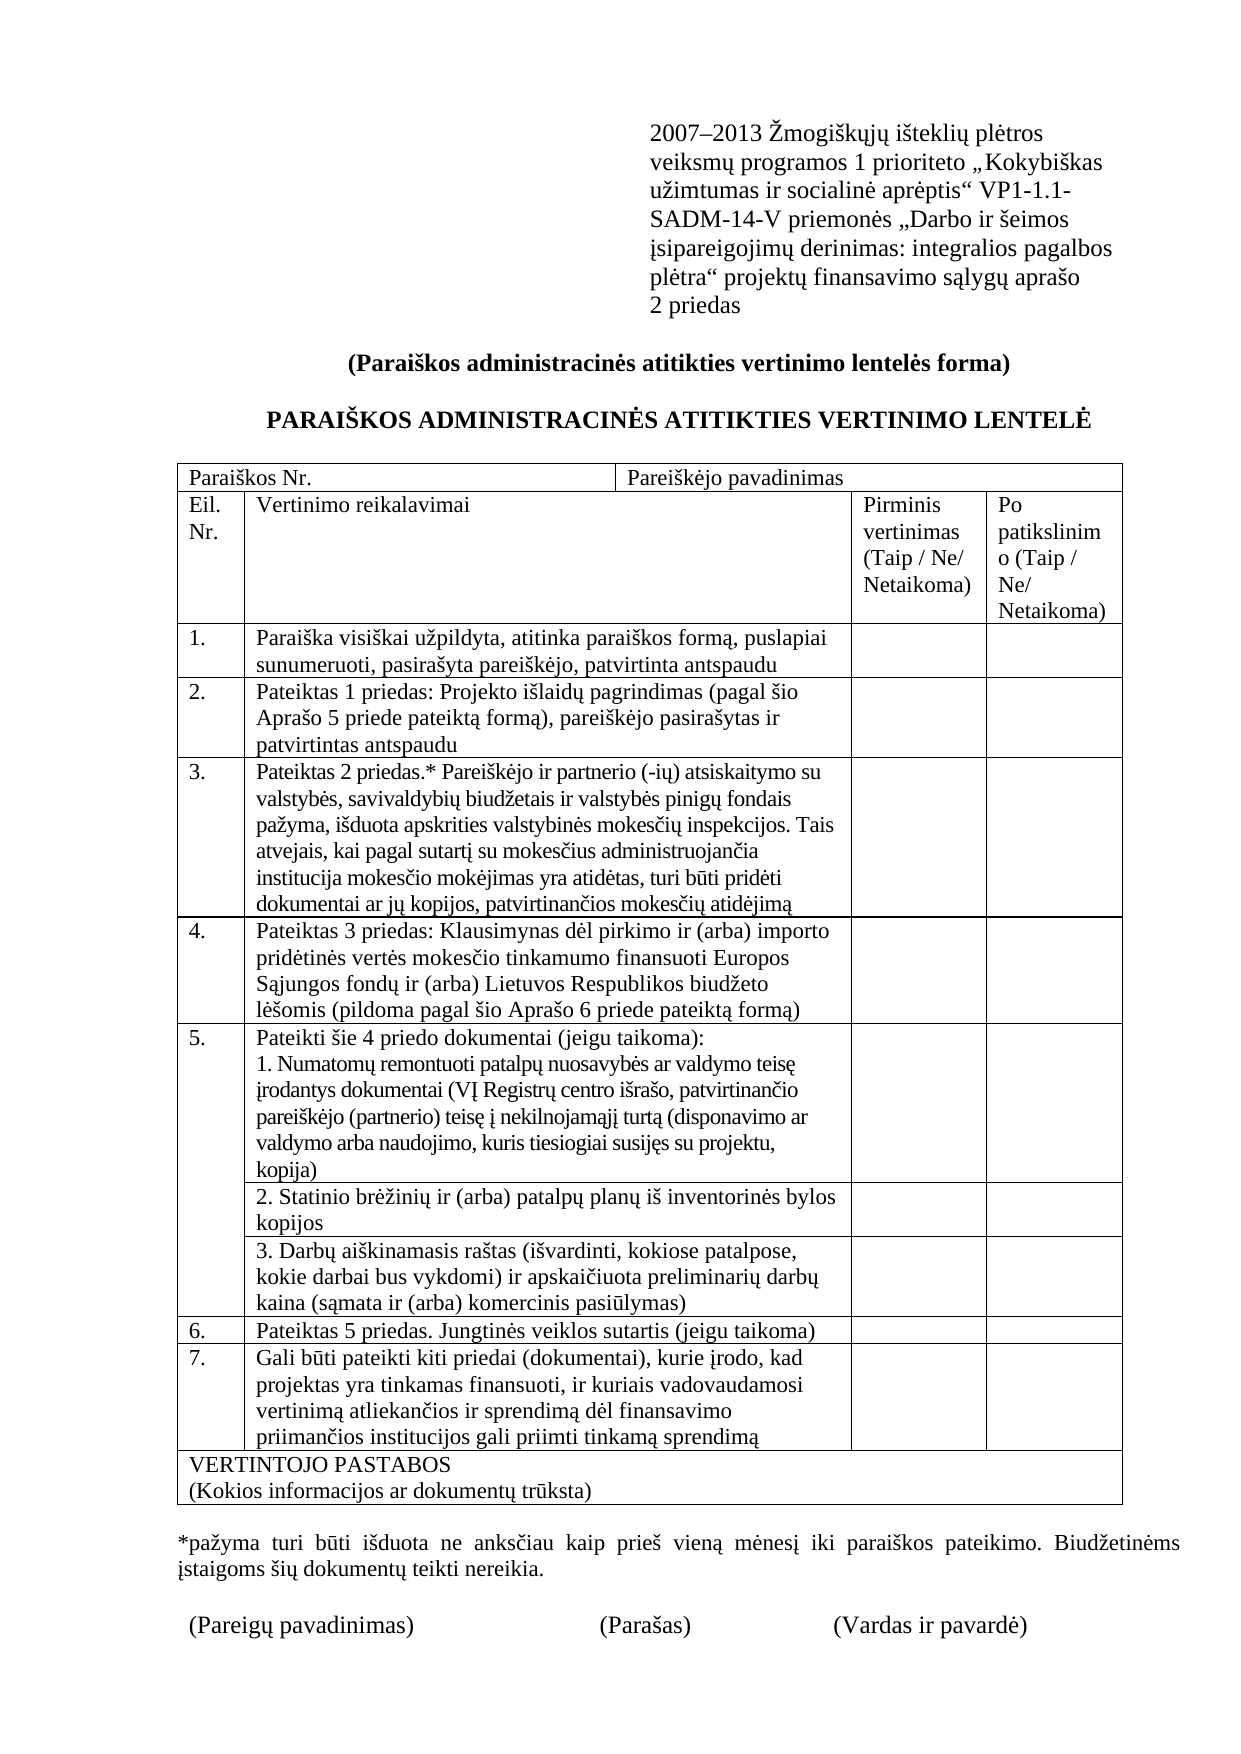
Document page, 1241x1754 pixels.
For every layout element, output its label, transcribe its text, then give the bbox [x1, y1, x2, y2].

table_header (Parašas) [552, 1610, 738, 1639]
text veiksmų programos 1 prioriteto „Kokybiškas [649, 147, 1181, 176]
table_cell [987, 1317, 1122, 1343]
table_cell [1043, 1451, 1122, 1503]
text (Paraiškos administracinės atitikties vertinimo lentelės forma) [177, 348, 1181, 377]
text užimtumas ir socialinė aprėptis“ VP1-1.1- [649, 176, 1181, 204]
table_cell Eil. Nr. [178, 492, 244, 623]
table_cell Pirminis vertinimas (Taip / Ne/ Netaikoma) [852, 492, 986, 623]
table_cell [852, 678, 986, 757]
table_cell [987, 1344, 1122, 1450]
table_cell VERTINTOJO PASTABOS (Kokios informacijos ar dokumentų trūksta) [178, 1451, 852, 1503]
table_cell [852, 1317, 986, 1343]
table_header Pareiškėjo pavadinimas [616, 464, 1122, 491]
table_header (Vardas ir pavardė) [739, 1610, 1122, 1639]
table_cell 2. [178, 678, 244, 757]
table_cell 2. Statinio brėžinių ir (arba) patalpų planų iš inventorinės bylos kopijos [245, 1183, 851, 1236]
table_cell Pateiktas 3 priedas: Klausimynas dėl pirkimo ir (arba) importo pridėtinės vertės mokesčio tinkamumo finansuoti Europos Sąjungos fondų ir (arba) Lietuvos Respublikos biudžeto lėšomis (pildoma pagal šio Aprašo 6 priede pateiktą formą) [245, 918, 851, 1023]
table_cell [852, 1237, 986, 1316]
table_cell [852, 1344, 986, 1450]
table_cell Pateiktas 5 priedas. Jungtinės veiklos sutartis (jeigu taikoma) [245, 1317, 851, 1343]
table_cell 3. [178, 758, 244, 916]
table_cell [852, 1451, 987, 1503]
text įsipareigojimų derinimas: integralios pagalbos [649, 233, 1181, 262]
table_cell [987, 1183, 1122, 1236]
table_cell [987, 1451, 1043, 1503]
table_cell [987, 758, 1122, 916]
text *pažyma turi būti išduota ne anksčiau kaip prieš vieną mėnesį iki paraiškos pateikimo. Biudžetinėms įstaigoms šių dokumentų teikti nereikia. [177, 1528, 1181, 1581]
text 2 priedas [649, 291, 1181, 319]
table_cell 4. [178, 918, 244, 1023]
table_cell Pateiktas 1 priedas: Projekto išlaidų pagrindimas (pagal šio Aprašo 5 priede pateiktą formą), pareiškėjo pasirašytas ir patvirtintas antspaudu [245, 678, 851, 757]
table_cell Paraiška visiškai užpildyta, atitinka paraiškos formą, puslapiai sunumeruoti, pasirašyta pareiškėjo, patvirtinta antspaudu [245, 624, 851, 677]
table_cell Pateiktas 2 priedas.* Pareiškėjo ir partnerio (-ių) atsiskaitymo su valstybės, savivaldybių biudžetais ir valstybės pinigų fondais pažyma, išduota apskrities valstybinės mokesčių inspekcijos. Tais atvejais, kai pagal sutartį su mokesčius administruojančia institucija mokesčio mokėjimas yra atidėtas, turi būti pridėti dokumentai ar jų kopijos, patvirtinančios mokesčių atidėjimą [245, 758, 851, 916]
table_cell [987, 678, 1122, 757]
table_header (Pareigų pavadinimas) [177, 1610, 552, 1639]
table_cell 7. [178, 1344, 244, 1450]
table_cell [852, 624, 986, 677]
text SADM-14-V priemonės „Darbo ir šeimos [649, 204, 1181, 233]
table_header Paraiškos Nr. [178, 464, 615, 491]
text PARAIŠKOS ADMINISTRACINĖS ATITIKTIES VERTINIMO LENTELĖ [177, 406, 1181, 434]
table_cell [987, 918, 1122, 1023]
table_cell [987, 1024, 1122, 1182]
table_cell Po patikslinimo (Taip / Ne/ Netaikoma) [987, 492, 1122, 623]
table_cell [852, 918, 986, 1023]
table_cell 5. [178, 1024, 244, 1316]
table_cell Vertinimo reikalavimai [245, 492, 851, 623]
table_cell [987, 624, 1122, 677]
table_cell [987, 1237, 1122, 1316]
table_cell 3. Darbų aiškinamasis raštas (išvardinti, kokiose patalpose, kokie darbai bus vykdomi) ir apskaičiuota preliminarių darbų kaina (sąmata ir (arba) komercinis pasiūlymas) [245, 1237, 851, 1316]
table_cell Gali būti pateikti kiti priedai (dokumentai), kurie įrodo, kad projektas yra tinkamas finansuoti, ir kuriais vadovaudamosi vertinimą atliekančios ir sprendimą dėl finansavimo priimančios institucijos gali priimti tinkamą sprendimą [245, 1344, 851, 1450]
table_cell [852, 758, 986, 916]
table_cell [852, 1024, 986, 1182]
text 2007–2013 Žmogiškųjų išteklių plėtros [649, 118, 1181, 147]
table_cell [852, 1183, 986, 1236]
table_cell Pateikti šie 4 priedo dokumentai (jeigu taikoma): 1. Numatomų remontuoti patalpų nuosavybės ar valdymo teisę įrodantys dokumentai (VĮ Registrų centro išrašo, patvirtinančio pareiškėjo (partnerio) teisę į nekilnojamąjį turtą (disponavimo ar valdymo arba naudojimo, kuris tiesiogiai susijęs su projektu, kopija) [245, 1024, 851, 1182]
table_cell 1. [178, 624, 244, 677]
table_cell 6. [178, 1317, 244, 1343]
text plėtra“ projektų finansavimo sąlygų aprašo [649, 262, 1181, 291]
